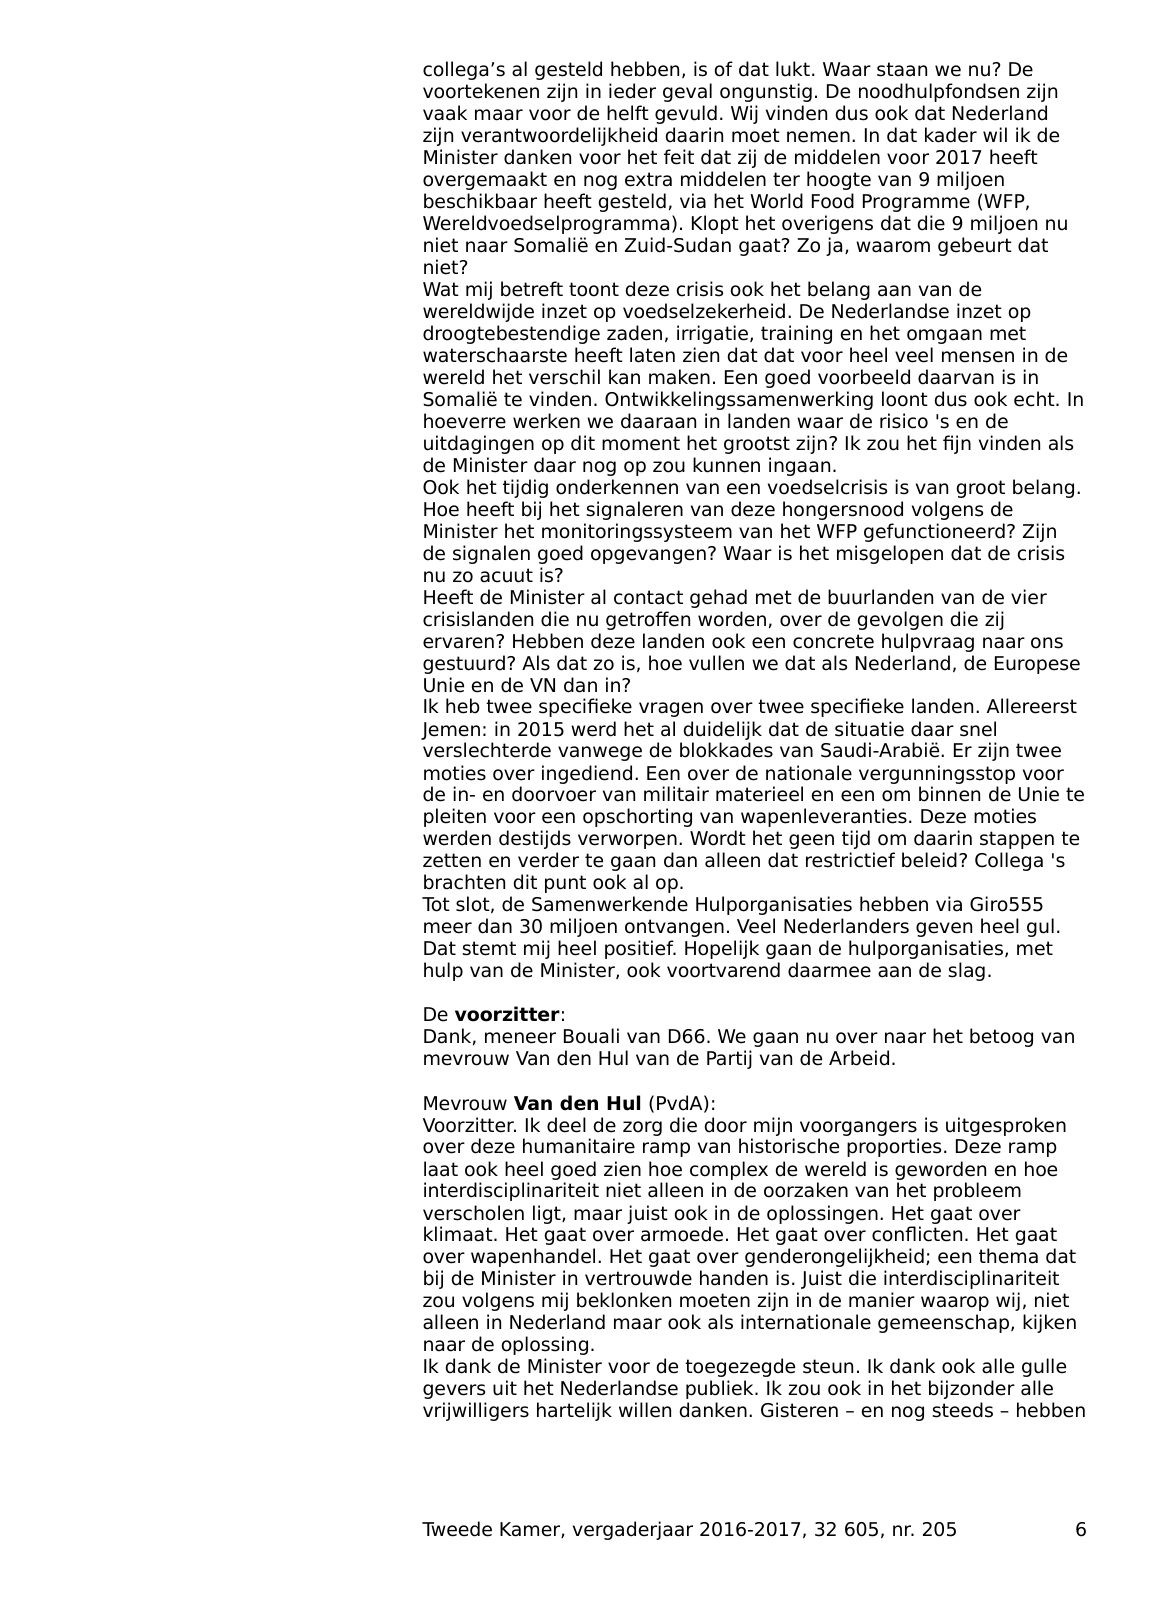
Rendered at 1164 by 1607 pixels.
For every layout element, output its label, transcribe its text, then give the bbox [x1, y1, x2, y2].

text Ook het tijdig onderkennen van een voedselcrisis is van groot belang. Hoe heeft bij het signaleren van deze hongersnood volgens de Minister het monitoringssysteem van het WFP gefunctioneerd? Zijn de signalen goed opgevangen? Waar is het misgelopen dat de crisis nu zo acuut is? [422, 477, 1087, 587]
text Mevrouw Van den Hul (PvdA): [422, 1092, 1087, 1114]
text Ik dank de Minister voor de toegezegde steun. Ik dank ook alle gulle gevers uit het Nederlandse publiek. Ik zou ook in het bijzonder alle vrijwilligers hartelijk willen danken. Gisteren – en nog steeds – hebben [422, 1356, 1087, 1422]
text Tot slot, de Samenwerkende Hulporganisaties hebben via Giro555 meer dan 30 miljoen ontvangen. Veel Nederlanders geven heel gul. Dat stemt mij heel positief. Hopelijk gaan de hulporganisaties, met hulp van de Minister, ook voortvarend daarmee aan de slag. [422, 894, 1087, 982]
text Ik heb twee specifieke vragen over twee specifieke landen. Allereerst Jemen: in 2015 werd het al duidelijk dat de situatie daar snel verslechterde vanwege de blokkades van Saudi-Arabië. Er zijn twee moties over ingediend. Een over de nationale vergunningsstop voor de in- en doorvoer van militair materieel en een om binnen de Unie te pleiten voor een opschorting van wapenleveranties. Deze moties werden destijds verworpen. Wordt het geen tijd om daarin stappen te zetten en verder te gaan dan alleen dat restrictief beleid? Collega 's brachten dit punt ook al op. [422, 696, 1087, 894]
text Wat mij betreft toont deze crisis ook het belang aan van de wereldwijde inzet op voedselzekerheid. De Nederlandse inzet op droogtebestendige zaden, irrigatie, training en het omgaan met waterschaarste heeft laten zien dat dat voor heel veel mensen in de wereld het verschil kan maken. Een goed voorbeeld daarvan is in Somalië te vinden. Ontwikkelingssamenwerking loont dus ook echt. In hoeverre werken we daaraan in landen waar de risico 's en de uitdagingen op dit moment het grootst zijn? Ik zou het fijn vinden als de Minister daar nog op zou kunnen ingaan. [422, 279, 1087, 477]
text Voorzitter. Ik deel de zorg die door mijn voorgangers is uitgesproken over deze humanitaire ramp van historische proporties. Deze ramp laat ook heel goed zien hoe complex de wereld is geworden en hoe interdisciplinariteit niet alleen in de oorzaken van het probleem verscholen ligt, maar juist ook in de oplossingen. Het gaat over klimaat. Het gaat over armoede. Het gaat over conflicten. Het gaat over wapenhandel. Het gaat over genderongelijkheid; een thema dat bij de Minister in vertrouwde handen is. Juist die interdisciplinariteit zou volgens mij beklonken moeten zijn in de manier waarop wij, niet alleen in Nederland maar ook als internationale gemeenschap, kijken naar de oplossing. [422, 1114, 1087, 1356]
text Dank, meneer Bouali van D66. We gaan nu over naar het betoog van mevrouw Van den Hul van de Partij van de Arbeid. [422, 1026, 1087, 1070]
text Heeft de Minister al contact gehad met de buurlanden van de vier crisislanden die nu getroffen worden, over de gevolgen die zij ervaren? Hebben deze landen ook een concrete hulpvraag naar ons gestuurd? Als dat zo is, hoe vullen we dat als Nederland, de Europese Unie en de VN dan in? [422, 587, 1087, 696]
text De voorzitter: [422, 1004, 1087, 1026]
text collega’s al gesteld hebben, is of dat lukt. Waar staan we nu? De voortekenen zijn in ieder geval ongunstig. De noodhulpfondsen zijn vaak maar voor de helft gevuld. Wij vinden dus ook dat Nederland zijn verantwoordelijkheid daarin moet nemen. In dat kader wil ik de Minister danken voor het feit dat zij de middelen voor 2017 heeft overgemaakt en nog extra middelen ter hoogte van 9 miljoen beschikbaar heeft gesteld, via het World Food Programme (WFP, Wereldvoedselprogramma). Klopt het overigens dat die 9 miljoen nu niet naar Somalië en Zuid-Sudan gaat? Zo ja, waarom gebeurt dat niet? [422, 59, 1087, 279]
